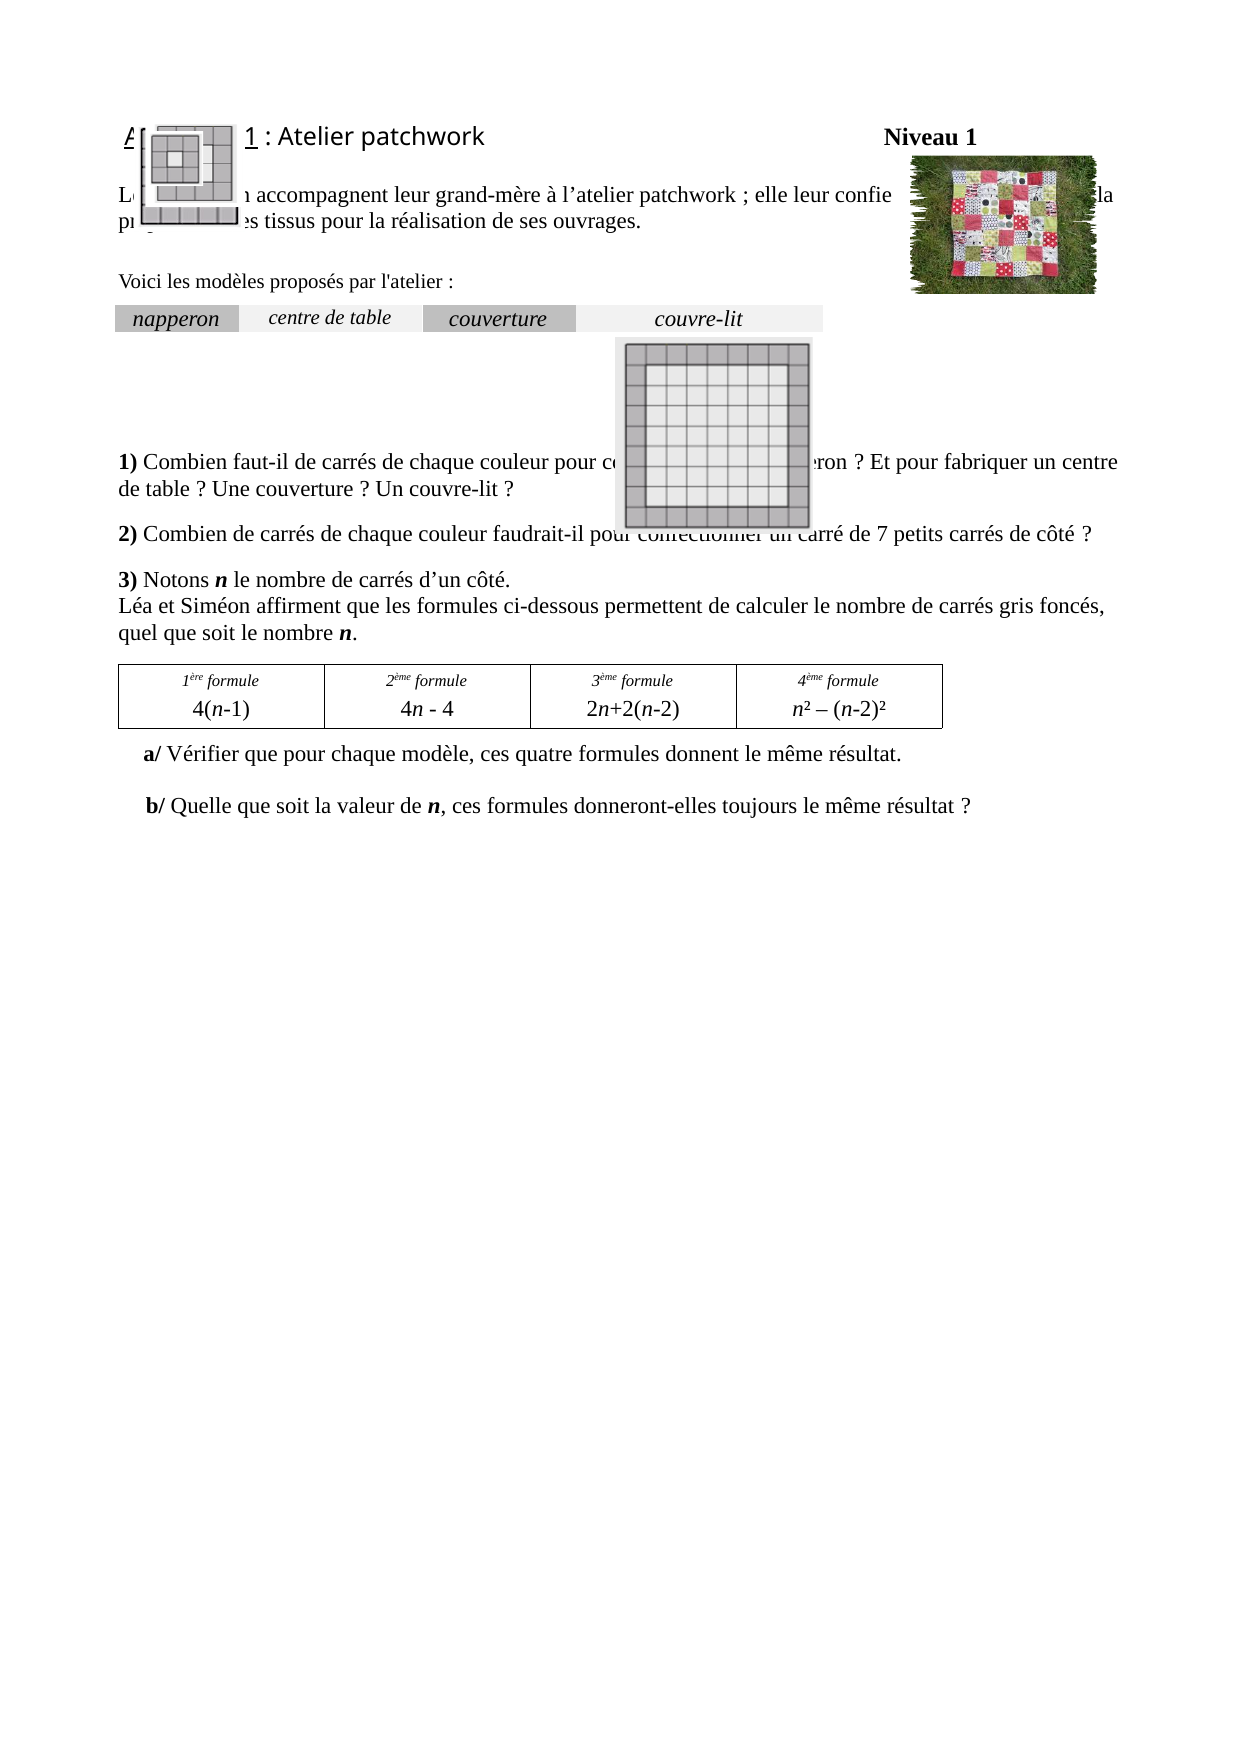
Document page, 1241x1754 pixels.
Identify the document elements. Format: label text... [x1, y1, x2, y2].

list 2) Combien de carrés de chaque couleur faudrait-il pour confectionner un carré de 7 petits carrés de côté ? [118, 520, 1122, 547]
table_header centre de table [239, 305, 422, 332]
list 3) Notons n le nombre de carrés d’un côté. Léa et Siméon affirment que les formules ci-dessous permettent de calculer le nombre de carrés gris foncés, quel que soit le nombre n. [118, 566, 1122, 645]
text Voici les modèles proposés par l'atelier : [118, 269, 924, 293]
table_cell [423, 332, 576, 360]
text Approche 1 : Atelier patchwork Niveau 1 [124, 118, 1122, 152]
table_header couverture [423, 305, 576, 332]
table_cell [115, 332, 239, 360]
table_header 4ème formule n² – (n-2)² [737, 665, 942, 727]
text Léa et Siméon accompagnent leur grand-mère à l’atelier patchwork ; elle leur confie la préparation des tissus pour la réalisation de ses ouvrages. [118, 181, 925, 234]
list 1) Combien faut-il de carrés de chaque couleur pour confectionner un napperon ? Et pour fabriquer un centre de table ? Une couverture ? Un couvre-lit ? [118, 448, 615, 501]
table_header 3ème formule 2n+2(n-2) [531, 665, 736, 727]
list b/ Quelle que soit la valeur de n, ces formules donneront-elles toujours le même résultat ? [146, 792, 1122, 818]
table_header 2ème formule 4n - 4 [325, 665, 530, 727]
list 1) Combien faut-il de carrés de chaque couleur pour confectionner un napperon ? Et pour fabriquer un centre de table ? Une couverture ? Un couvre-lit ? [815, 448, 1122, 501]
table_cell [239, 332, 422, 360]
table_header 1ère formule 4(n-1) [119, 665, 324, 727]
table_cell [576, 332, 823, 360]
table_header couvre-lit [576, 305, 823, 332]
table_header napperon [115, 305, 239, 332]
list a/ Vérifier que pour chaque modèle, ces quatre formules donnent le même résultat. [143, 741, 1122, 767]
